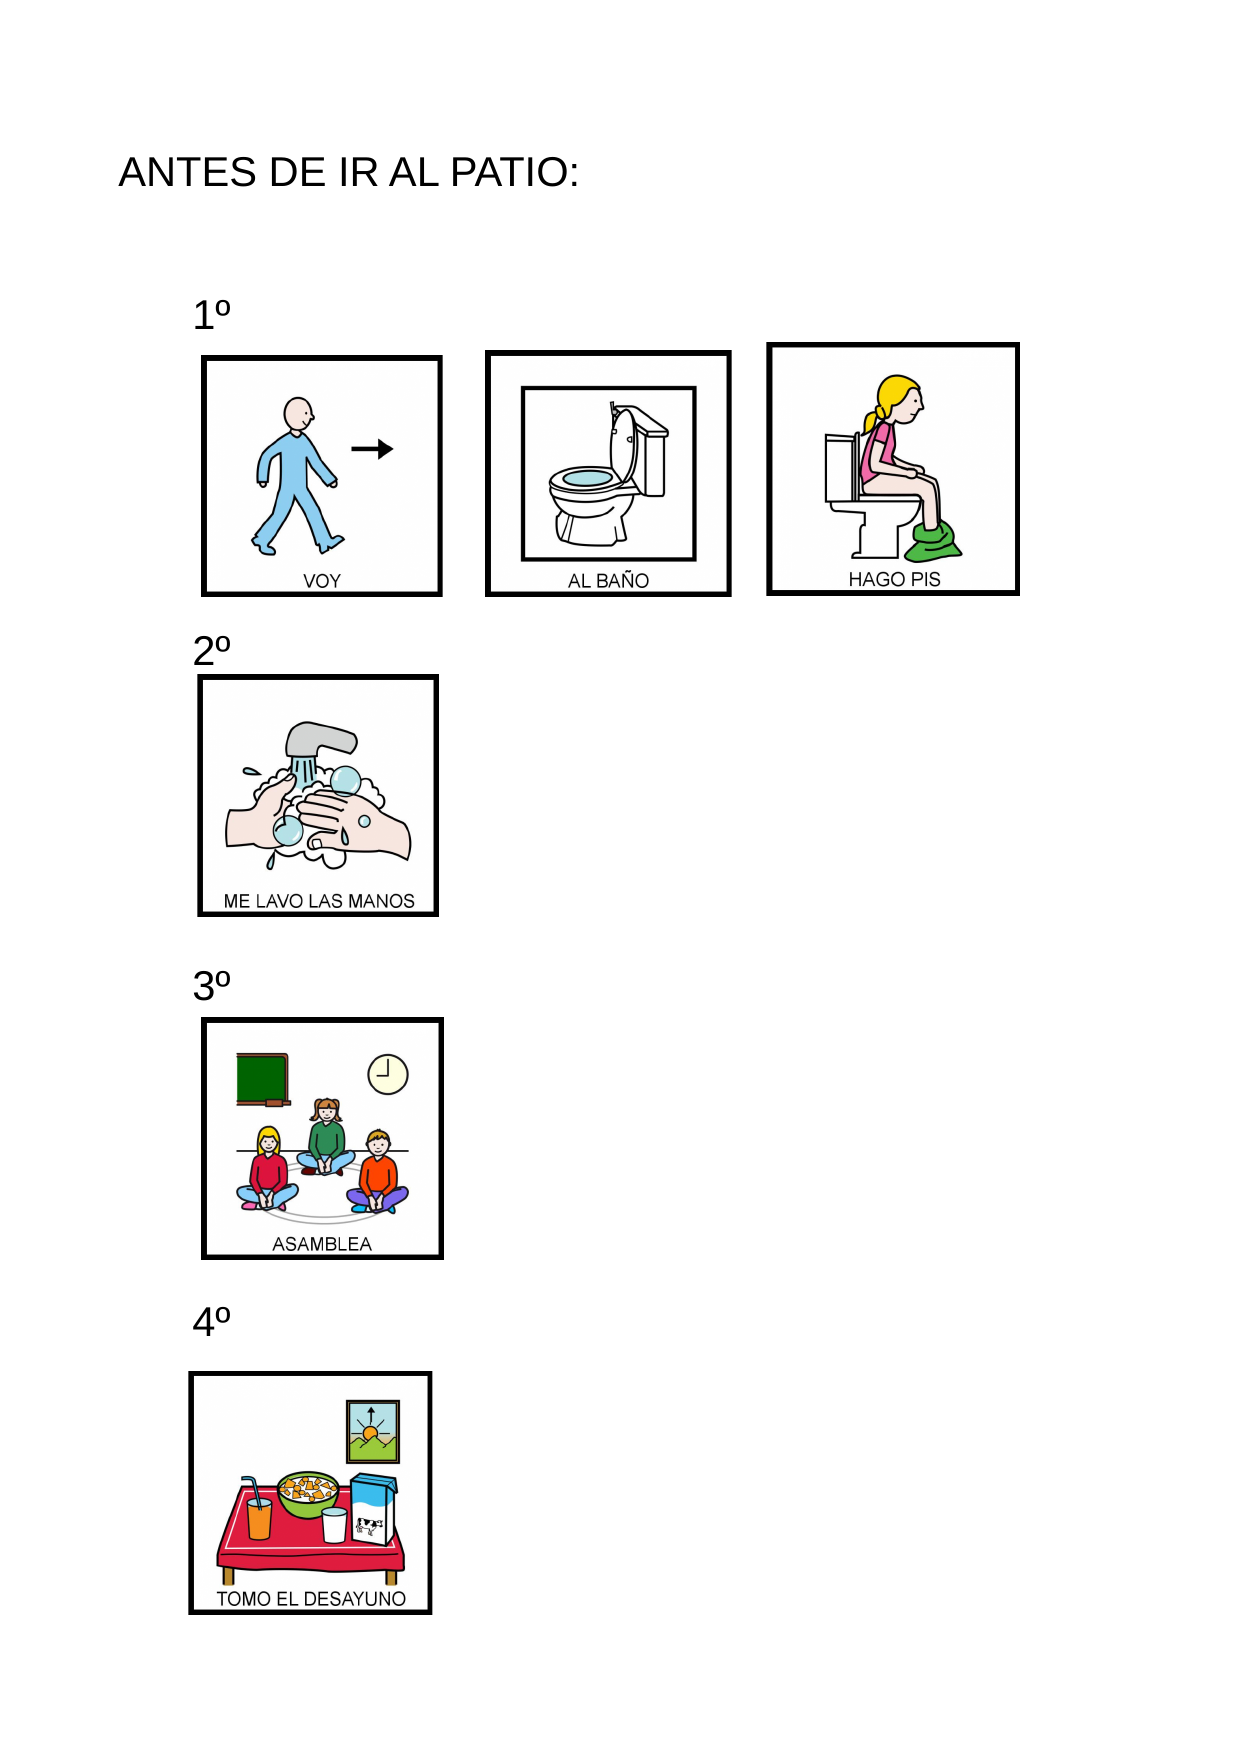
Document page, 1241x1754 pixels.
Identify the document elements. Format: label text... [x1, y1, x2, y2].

picture [201, 355, 443, 597]
picture [197, 674, 439, 917]
picture [188, 1371, 433, 1615]
picture [485, 350, 732, 597]
picture [766, 342, 1020, 596]
text 1º 2º 3º 4º [118, 195, 1122, 1345]
text ANTES DE IR AL PATIO: [118, 147, 1122, 195]
picture [201, 1017, 444, 1260]
